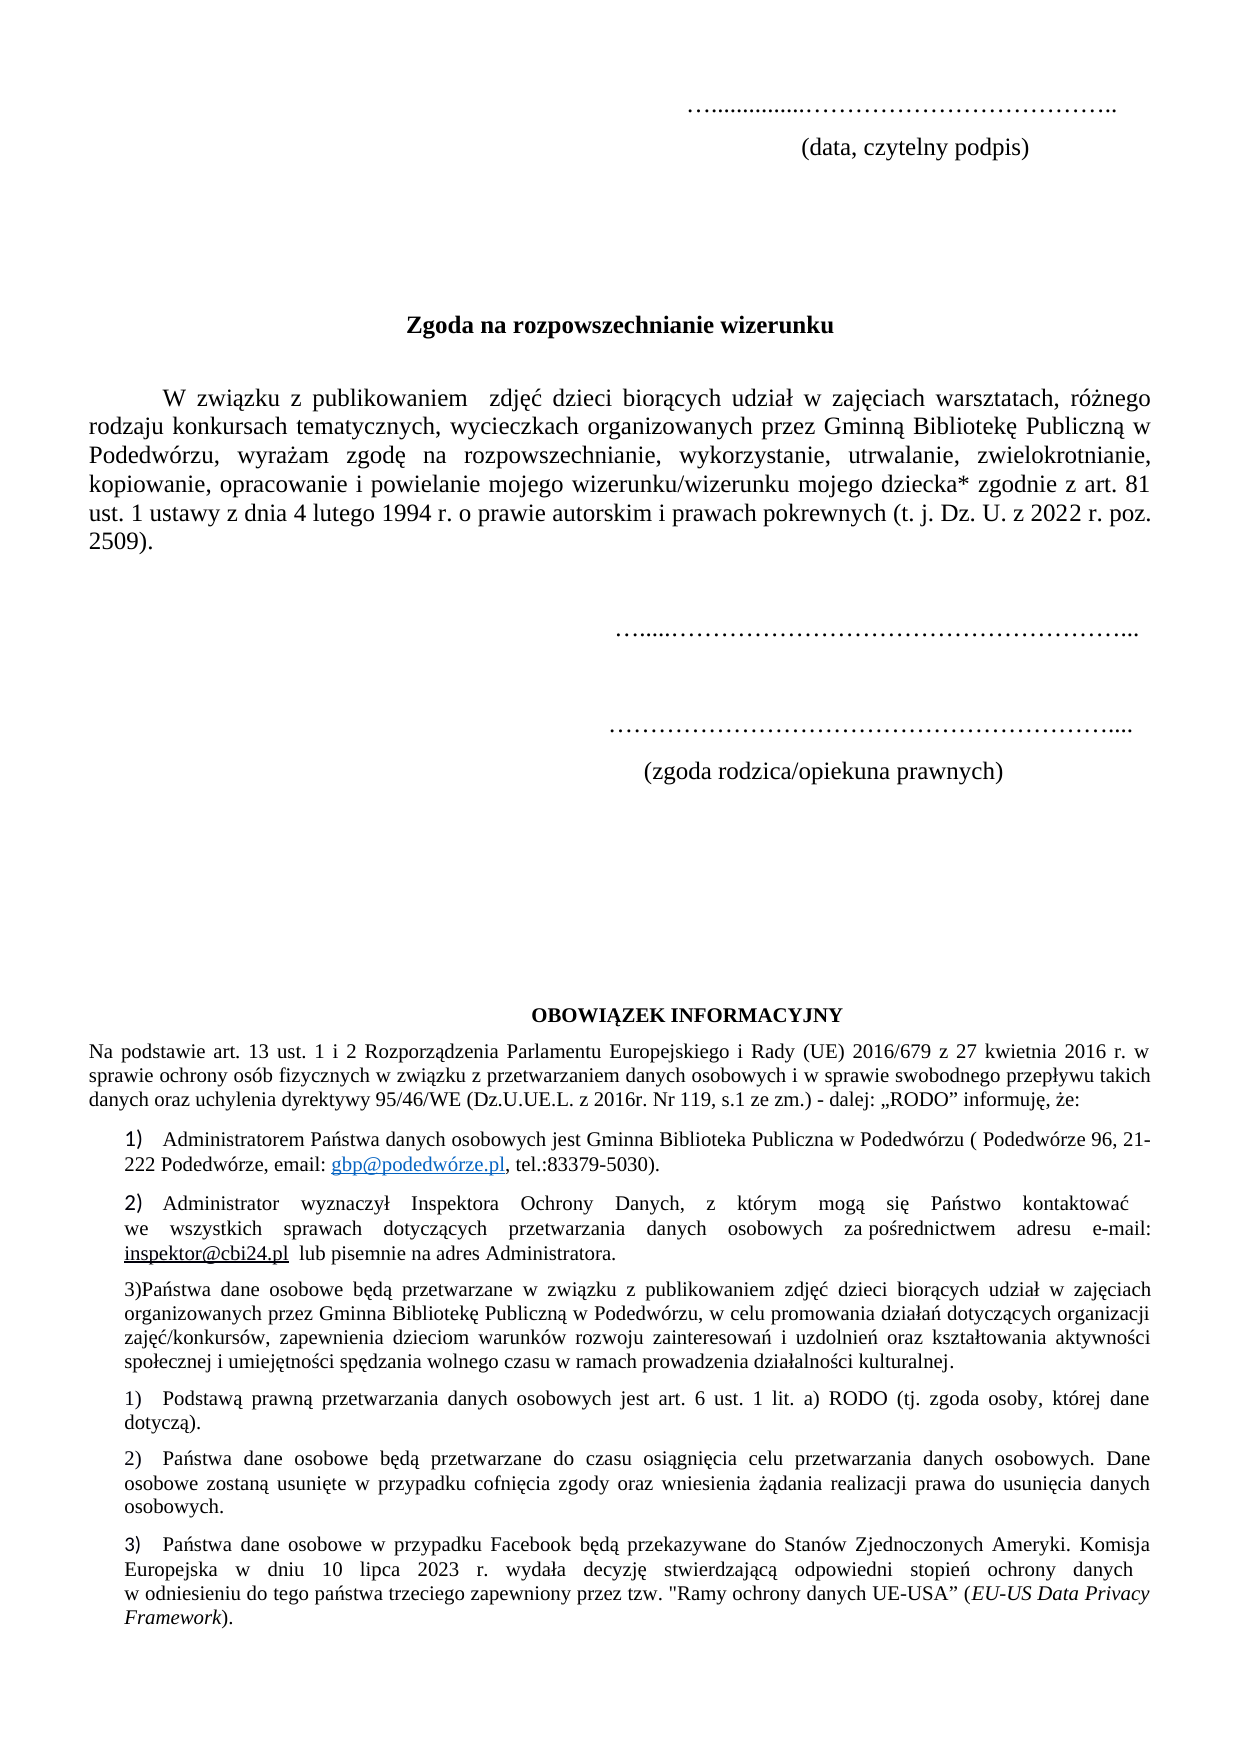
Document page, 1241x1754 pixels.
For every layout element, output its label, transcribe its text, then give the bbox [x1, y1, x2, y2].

list Administrator wyznaczył Inspektora Ochrony Danych, z którym mogą się Państwo kontaktować we wszystkich sprawach dotyczących przetwarzania danych osobowych za pośrednictwem adresu e-mail: inspektor@cbi24.pl lub pisemnie na adres Administratora. [124, 1188, 1152, 1264]
text …………………………………………………….... [89, 709, 1152, 737]
text ….....………………………………………………... [89, 613, 1152, 642]
text Zgoda na rozpowszechnianie wizerunku [89, 310, 1152, 339]
text W związku z publikowaniem zdjęć dzieci biorących udział w zajęciach warsztatach, różnego rodzaju konkursach tematycznych, wycieczkach organizowanych przez Gminną Bibliotekę Publiczną w Podedwórzu, wyrażam zgodę na rozpowszechnianie, wykorzystanie, utrwalanie, zwielokrotnianie, kopiowanie, opracowanie i powielanie mojego wizerunku/wizerunku mojego dziecka* zgodnie z art. 81 ust. 1 ustawy z dnia 4 lutego 1994 r. o prawie autorskim i prawach pokrewnych (t. j. Dz. U. z 2022 r. poz. 2509). [89, 383, 1152, 555]
list Państwa dane osobowe będą przetwarzane do czasu osiągnięcia celu przetwarzania danych osobowych. Dane osobowe zostaną usunięte w przypadku cofnięcia zgody oraz wniesienia żądania realizacji prawa do usunięcia danych osobowych. [124, 1446, 1152, 1518]
text (data, czytelny podpis) [89, 132, 1152, 161]
list Państwa dane osobowe w przypadku Facebook będą przekazywane do Stanów Zjednoczonych Ameryki. Komisja Europejska w dniu 10 lipca 2023 r. wydała decyzję stwierdzającą odpowiedni stopień ochrony danych w odniesieniu do tego państwa trzeciego zapewniony przez tzw. "Ramy ochrony danych UE-USA” (EU-US Data Privacy Framework). [124, 1531, 1152, 1629]
list Administratorem Państwa danych osobowych jest Gminna Biblioteka Publiczna w Podedwórzu ( Podedwórze 96, 21-222 Podedwórze, email: gbp@podedwórze.pl, tel.:83379-5030). [124, 1124, 1152, 1176]
text …...............……………………………….. [89, 89, 1152, 117]
list 3)Państwa dane osobowe będą przetwarzane w związku z publikowaniem zdjęć dzieci biorących udział w zajęciach organizowanych przez Gminna Bibliotekę Publiczną w Podedwórzu, w celu promowania działań dotyczących organizacji zajęć/konkursów, zapewnienia dzieciom warunków rozwoju zainteresowań i uzdolnień oraz kształtowania aktywności społecznej i umiejętności spędzania wolnego czasu w ramach prowadzenia działalności kulturalnej. [87, 1277, 1152, 1373]
text Na podstawie art. 13 ust. 1 i 2 Rozporządzenia Parlamentu Europejskiego i Rady (UE) 2016/679 z 27 kwietnia 2016 r. w sprawie ochrony osób fizycznych w związku z przetwarzaniem danych osobowych i w sprawie swobodnego przepływu takich danych oraz uchylenia dyrektywy 95/46/WE (Dz.U.UE.L. z 2016r. Nr 119, s.1 ze zm.) - dalej: „RODO” informuję, że: [89, 1039, 1152, 1111]
text (zgoda rodzica/opiekuna prawnych) [457, 756, 1152, 785]
text OBOWIĄZEK INFORMACYJNY [457, 1002, 1152, 1027]
list Podstawą prawną przetwarzania danych osobowych jest art. 6 ust. 1 lit. a) RODO (tj. zgoda osoby, której dane dotyczą). [124, 1386, 1152, 1434]
